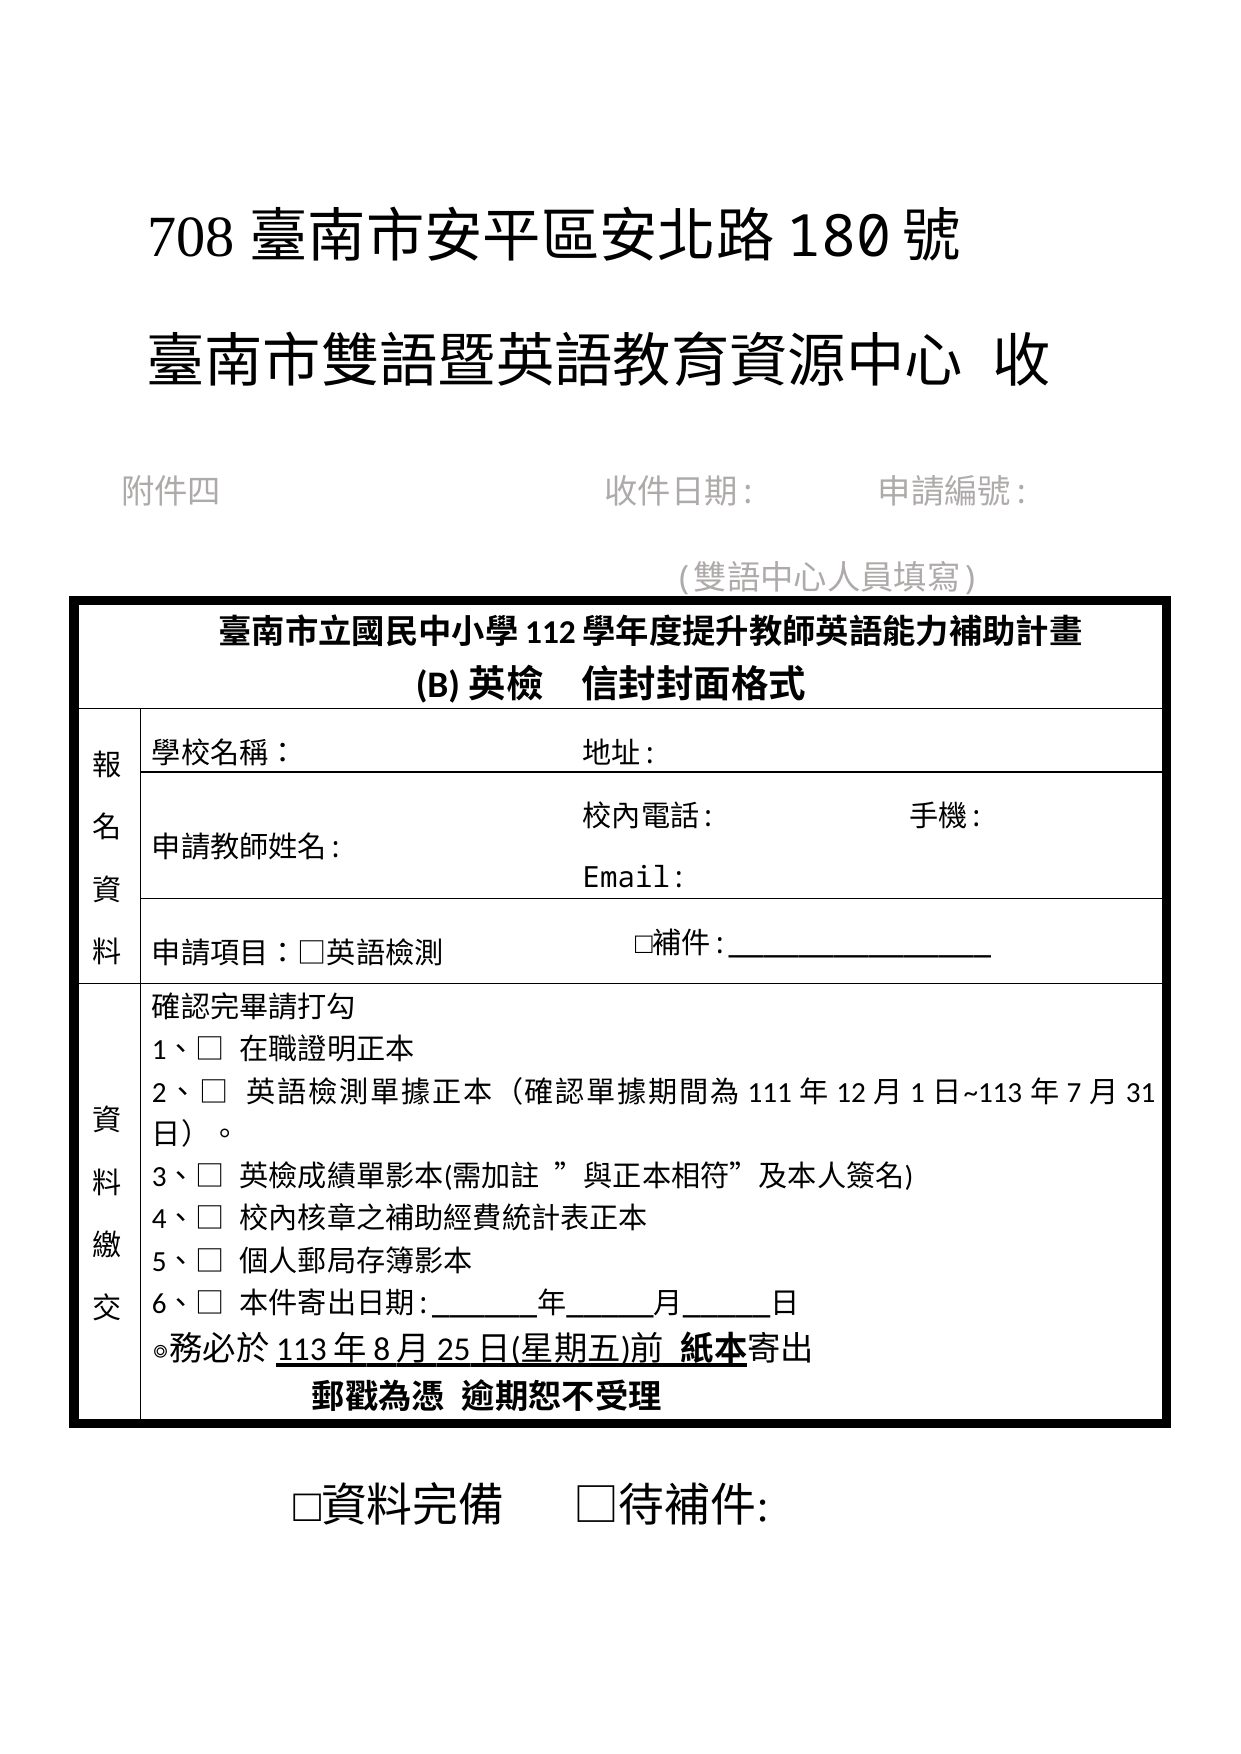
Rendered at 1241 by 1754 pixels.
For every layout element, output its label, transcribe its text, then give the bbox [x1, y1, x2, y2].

table_cell □補件:­­­­­­­______­­­­­­_________ [571, 899, 1162, 983]
table_cell 申請項目：□英語檢測 [141, 899, 571, 983]
table_cell 確認完畢請打勾 1、□ 在職證明正本 2、□ 英語檢測單據正本（確認單據期間為111年12月1日~113年7月31日）。 3、□ 英檢成績單影本(需加註 ”與正本相符”及本人簽名) 4、□ 校內核章之補助經費統計表正本 5、□ 個人郵局存簿影本 6、□ 本件寄出日期:______年_____月_____日 ◎務必於113年8月25日(星期五)前 紙本寄出 郵戳為憑 逾期恕不受理 [141, 984, 1162, 1419]
text 臺南市雙語暨英語教育資源中心 收 [59, 283, 1137, 408]
table_header 臺南市立國民中小學112學年度提升教師英語能力補助計畫 (B) 英檢 信封封面格式 [79, 605, 1162, 708]
text 708 臺南市安平區安北路180號 [103, 158, 1137, 283]
table_cell 地址: [571, 709, 1162, 771]
table_cell 資料繳交 [79, 984, 140, 1419]
text (雙語中心人員填寫) [103, 533, 1137, 596]
table_cell 申請教師姓名: [141, 773, 571, 897]
table_cell 報 名 資 料 [79, 709, 140, 983]
text □資料完備 □待補件: [103, 1428, 1137, 1553]
table_cell 學校名稱： [141, 709, 571, 771]
table_cell 校內電話: 手機: Email: [571, 773, 1162, 897]
text 附件四 收件日期: 申請編號: [0, 408, 1137, 533]
